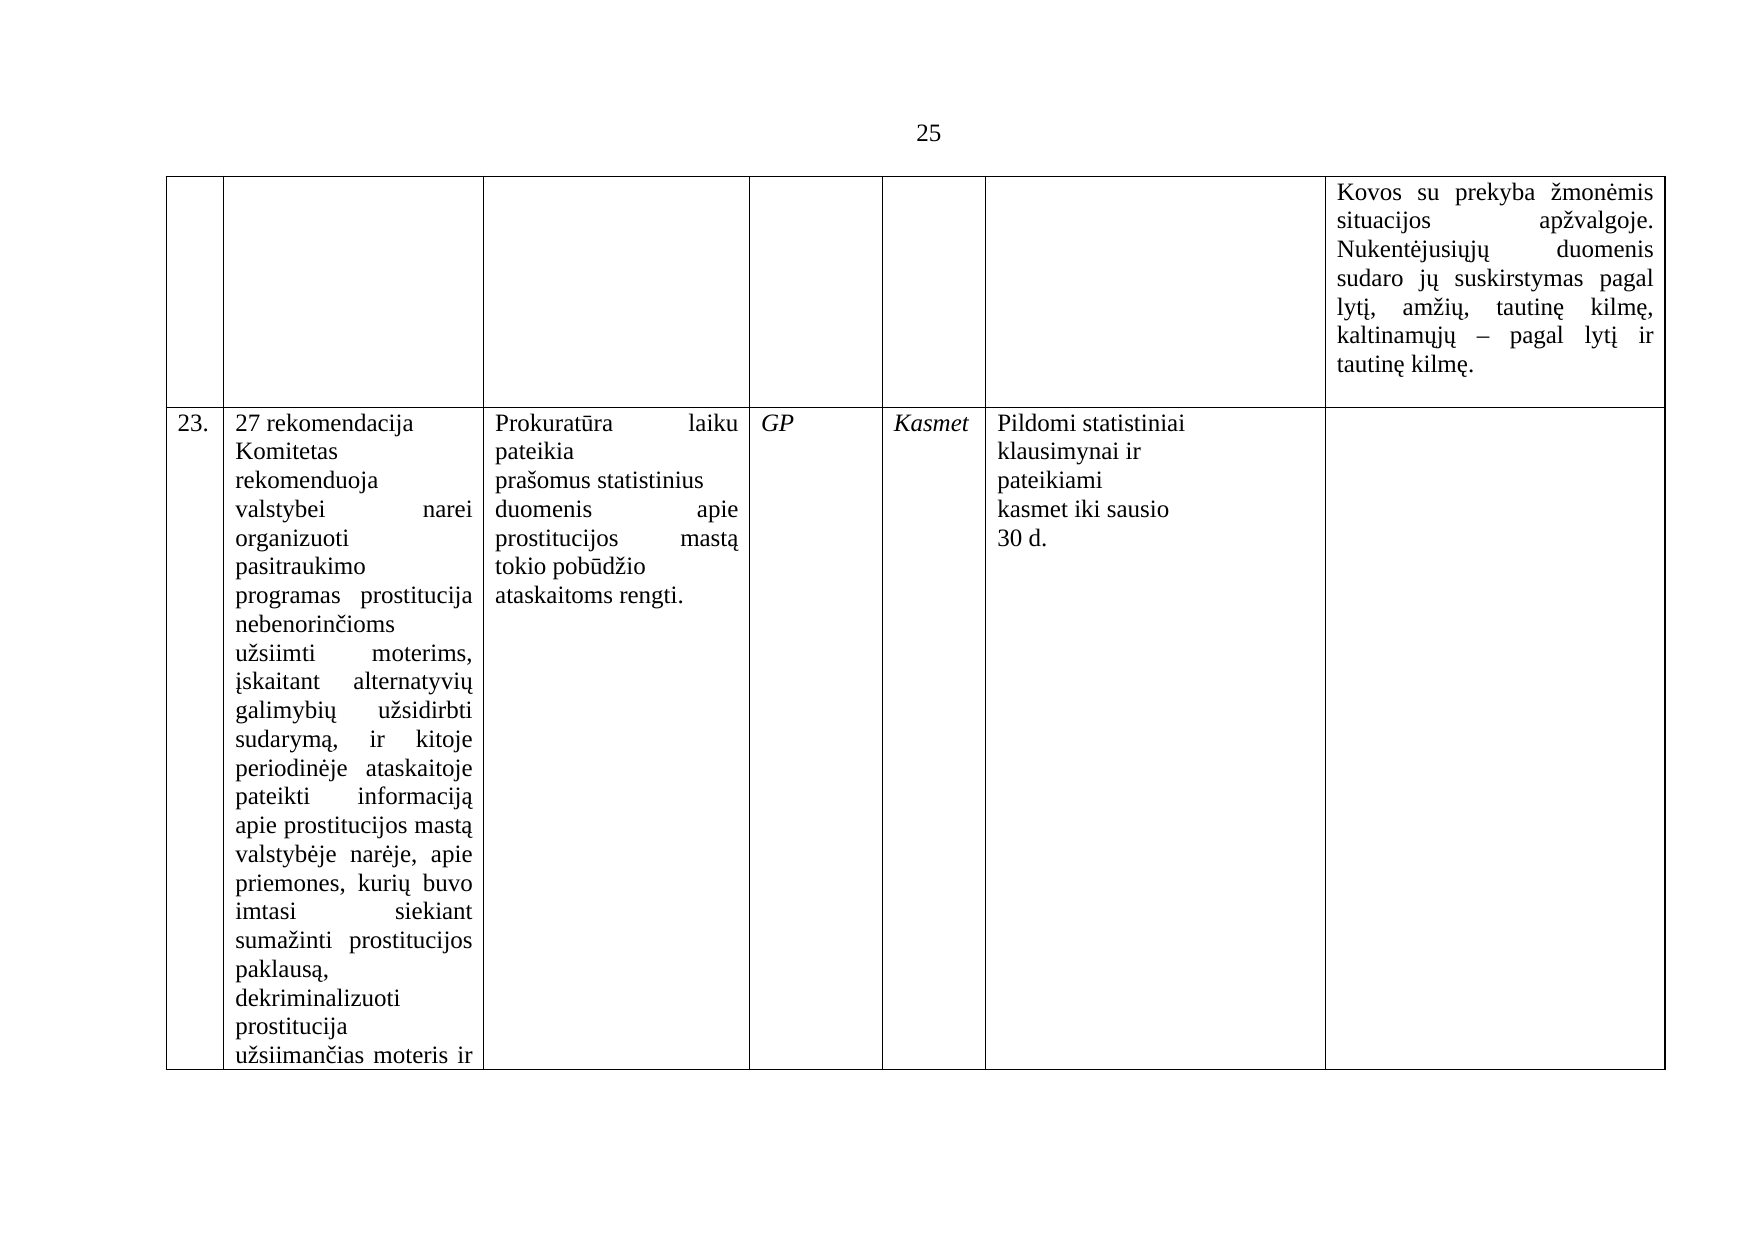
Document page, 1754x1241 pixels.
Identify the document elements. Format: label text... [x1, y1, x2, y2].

table_cell Kovos su prekyba žmonėmis situacijos apžvalgoje. Nukentėjusiųjų duomenis sudaro jų suskirstymas pagal lytį, amžių, tautinę kilmę, kaltinamųjų – pagal lytį ir tautinę kilmę. [1326, 177, 1664, 407]
table_cell [484, 177, 749, 407]
table_cell [167, 177, 223, 407]
table_cell Kasmet [883, 408, 985, 1069]
table_cell [986, 177, 1325, 407]
table_cell 27 rekomendacija Komitetas rekomenduoja valstybei narei organizuoti pasitraukimo programas prostitucija nebenorinčioms užsiimti moterims, įskaitant alternatyvių galimybių užsidirbti sudarymą, ir kitoje periodinėje ataskaitoje pateikti informaciją apie prostitucijos mastą valstybėje narėje, apie priemones, kurių buvo imtasi siekiant sumažinti prostitucijos paklausą, dekriminalizuoti prostitucija užsiimančias moteris ir [224, 408, 483, 1069]
table_cell Pildomi statistiniai klausimynai ir pateikiami kasmet iki sausio 30 d. [986, 408, 1325, 1069]
table_cell Prokuratūra laiku pateikia prašomus statistinius duomenis apie prostitucijos mastą tokio pobūdžio ataskaitoms rengti. [484, 408, 749, 1069]
table_cell [1326, 408, 1664, 1069]
table_cell [750, 177, 882, 407]
table_cell [224, 177, 483, 407]
table_cell GP [750, 408, 882, 1069]
table_cell 23. [167, 408, 223, 1069]
table_cell [883, 177, 985, 407]
